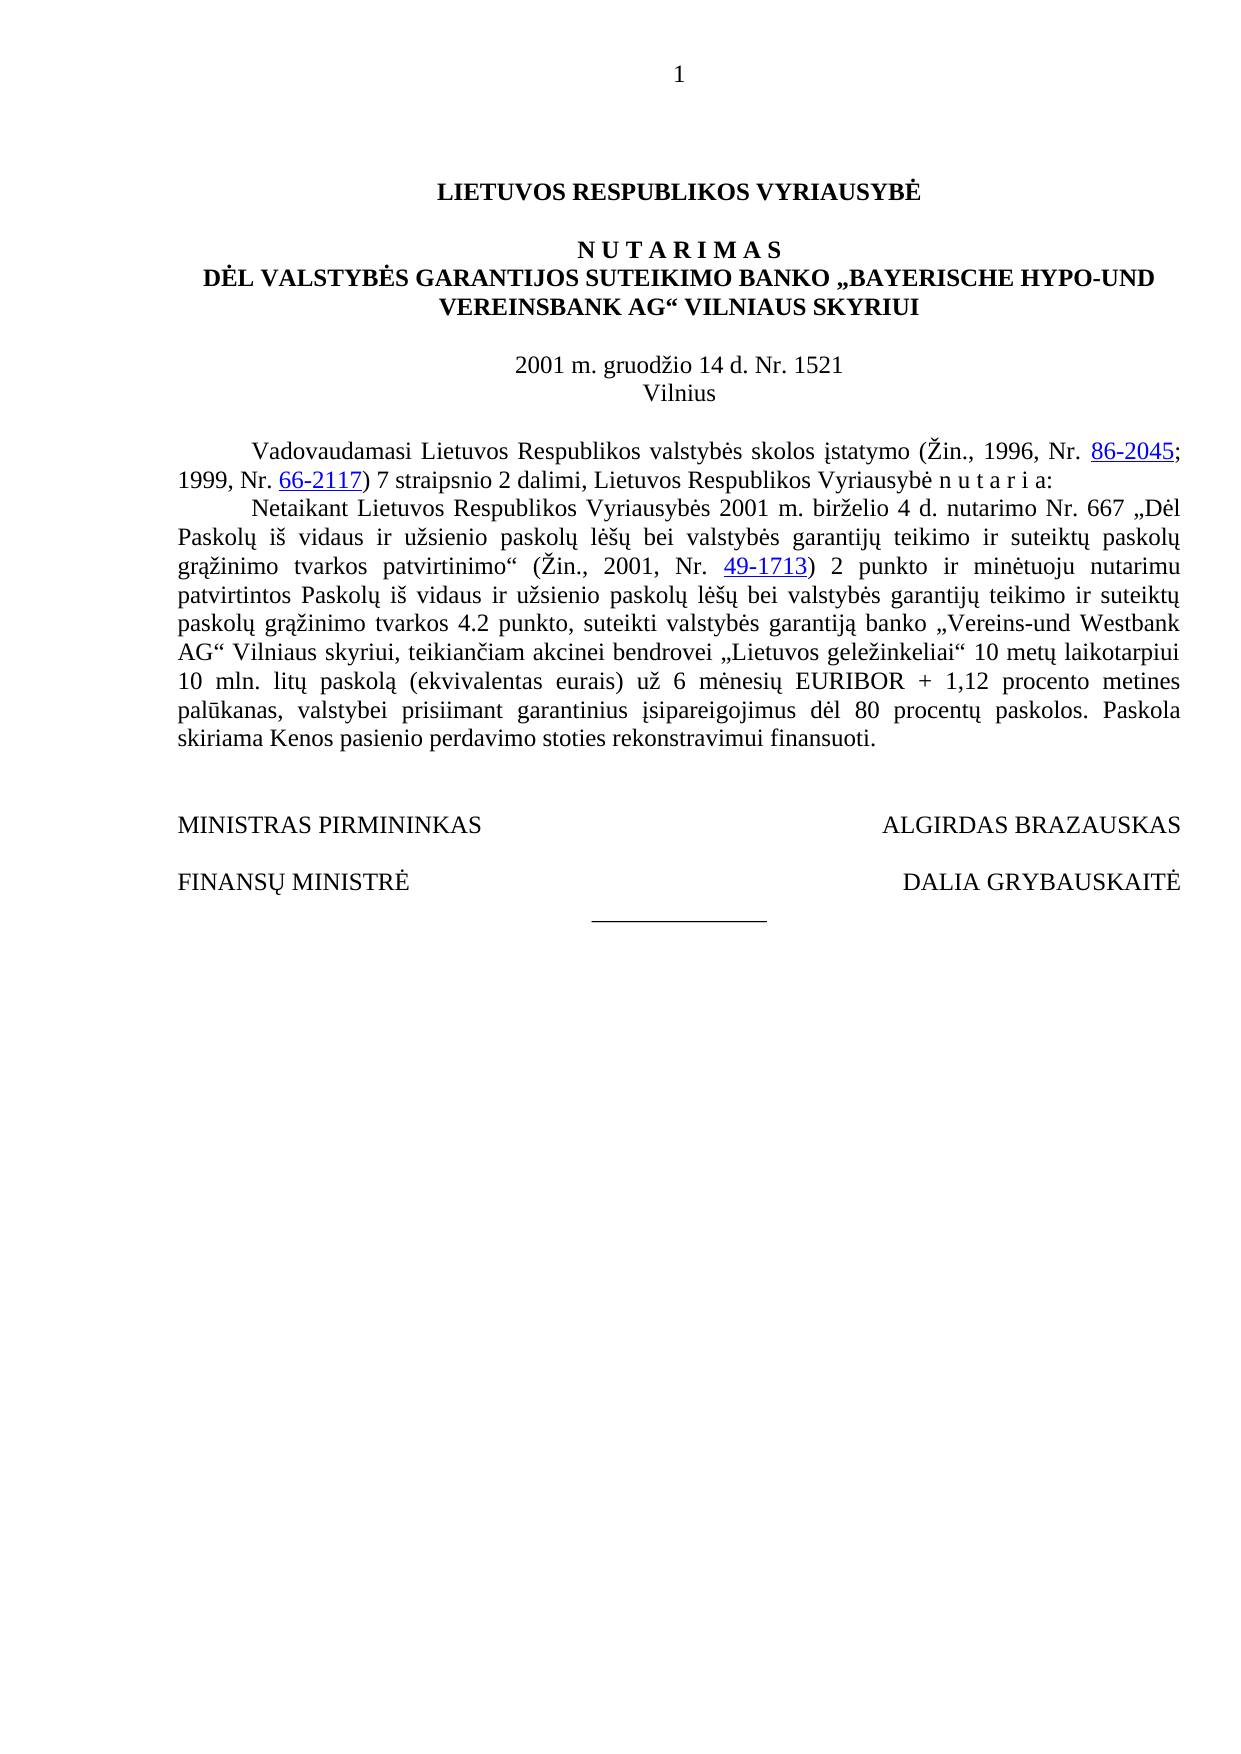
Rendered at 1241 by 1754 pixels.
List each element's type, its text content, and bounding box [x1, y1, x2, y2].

text MINISTRAS PIRMININKAS ALGIRDAS BRAZAUSKAS [177, 810, 1181, 838]
text FINANSŲ MINISTRĖ DALIA GRYBAUSKAITĖ [177, 867, 1181, 896]
text Vadovaudamasi Lietuvos Respublikos valstybės skolos įstatymo (Žin., 1996, Nr. 86-2045; 1999, Nr. 66-2117) 7 straipsnio 2 dalimi, Lietuvos Respublikos Vyriausybė nutaria: [177, 436, 1181, 493]
text Vilnius [177, 378, 1181, 407]
text LIETUVOS RESPUBLIKOS VYRIAUSYBĖ [177, 177, 1181, 206]
text DĖL VALSTYBĖS GARANTIJOS SUTEIKIMO BANKO „BAYERISCHE HYPO-UND VEREINSBANK AG“ VILNIAUS SKYRIUI [177, 263, 1181, 321]
text ______________ [177, 896, 1181, 925]
text N U T A R I M A S [177, 235, 1181, 263]
text Netaikant Lietuvos Respublikos Vyriausybės 2001 m. birželio 4 d. nutarimo Nr. 667 „Dėl Paskolų iš vidaus ir užsienio paskolų lėšų bei valstybės garantijų teikimo ir suteiktų paskolų grąžinimo tvarkos patvirtinimo“ (Žin., 2001, Nr. 49-1713) 2 punkto ir minėtuoju nutarimu patvirtintos Paskolų iš vidaus ir užsienio paskolų lėšų bei valstybės garantijų teikimo ir suteiktų paskolų grąžinimo tvarkos 4.2 punkto, suteikti valstybės garantiją banko „Vereins-und Westbank AG“ Vilniaus skyriui, teikiančiam akcinei bendrovei „Lietuvos geležinkeliai“ 10 metų laikotarpiui 10 mln. litų paskolą (ekvivalentas eurais) už 6 mėnesių EURIBOR + 1,12 procento metines palūkanas, valstybei prisiimant garantinius įsipareigojimus dėl 80 procentų paskolos. Paskola skiriama Kenos pasienio perdavimo stoties rekonstravimui finansuoti. [177, 493, 1181, 752]
text 2001 m. gruodžio 14 d. Nr. 1521 [177, 350, 1181, 378]
